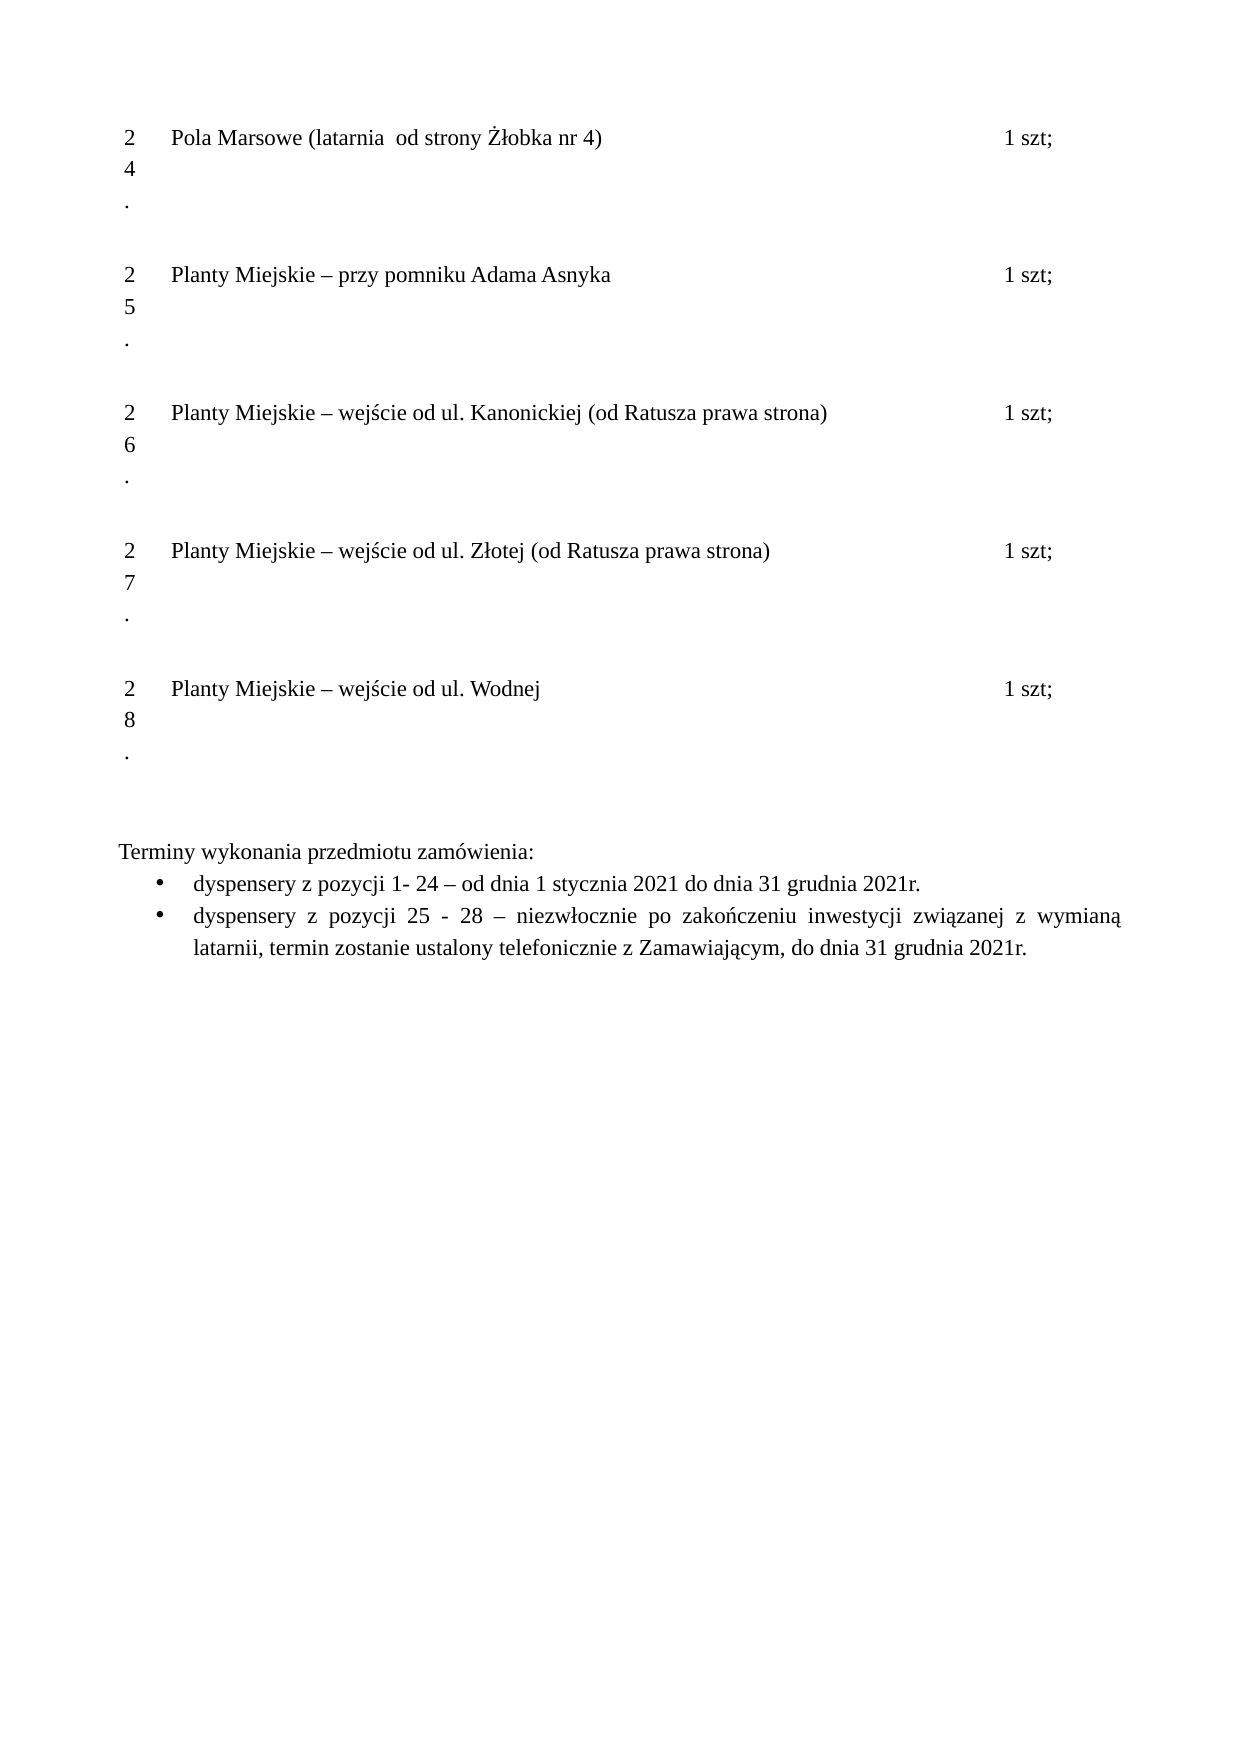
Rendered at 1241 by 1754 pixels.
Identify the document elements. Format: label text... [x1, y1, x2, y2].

table_cell Planty Miejskie – wejście od ul. Złotej (od Ratusza prawa strona) [165, 531, 998, 669]
table_cell 1 szt; [998, 669, 1063, 807]
table_cell [118, 118, 165, 256]
table_cell Planty Miejskie – przy pomniku Adama Asnyka [165, 256, 998, 393]
table_cell [118, 394, 165, 531]
table_cell Pola Marsowe (latarnia od strony Żłobka nr 4) [165, 118, 998, 256]
table_cell 1 szt; [998, 394, 1063, 531]
table_cell [118, 669, 165, 807]
table_cell 1 szt; [998, 118, 1063, 256]
table_cell Planty Miejskie – wejście od ul. Kanonickiej (od Ratusza prawa strona) [165, 394, 998, 531]
table_cell [118, 256, 165, 393]
text Terminy wykonania przedmiotu zamówienia: [118, 838, 1122, 864]
list dyspensery z pozycji 25 - 28 – niezwłocznie po zakończeniu inwestycji związanej z wymianą latarnii, termin zostanie ustalony telefonicznie z Zamawiającym, do dnia 31 grudnia 2021r. [156, 902, 1122, 960]
table_cell 1 szt; [998, 531, 1063, 669]
table_cell Planty Miejskie – wejście od ul. Wodnej [165, 669, 998, 807]
list dyspensery z pozycji 1- 24 – od dnia 1 stycznia 2021 do dnia 31 grudnia 2021r. [156, 870, 1122, 897]
table_cell [118, 531, 165, 669]
table_cell 1 szt; [998, 256, 1063, 393]
